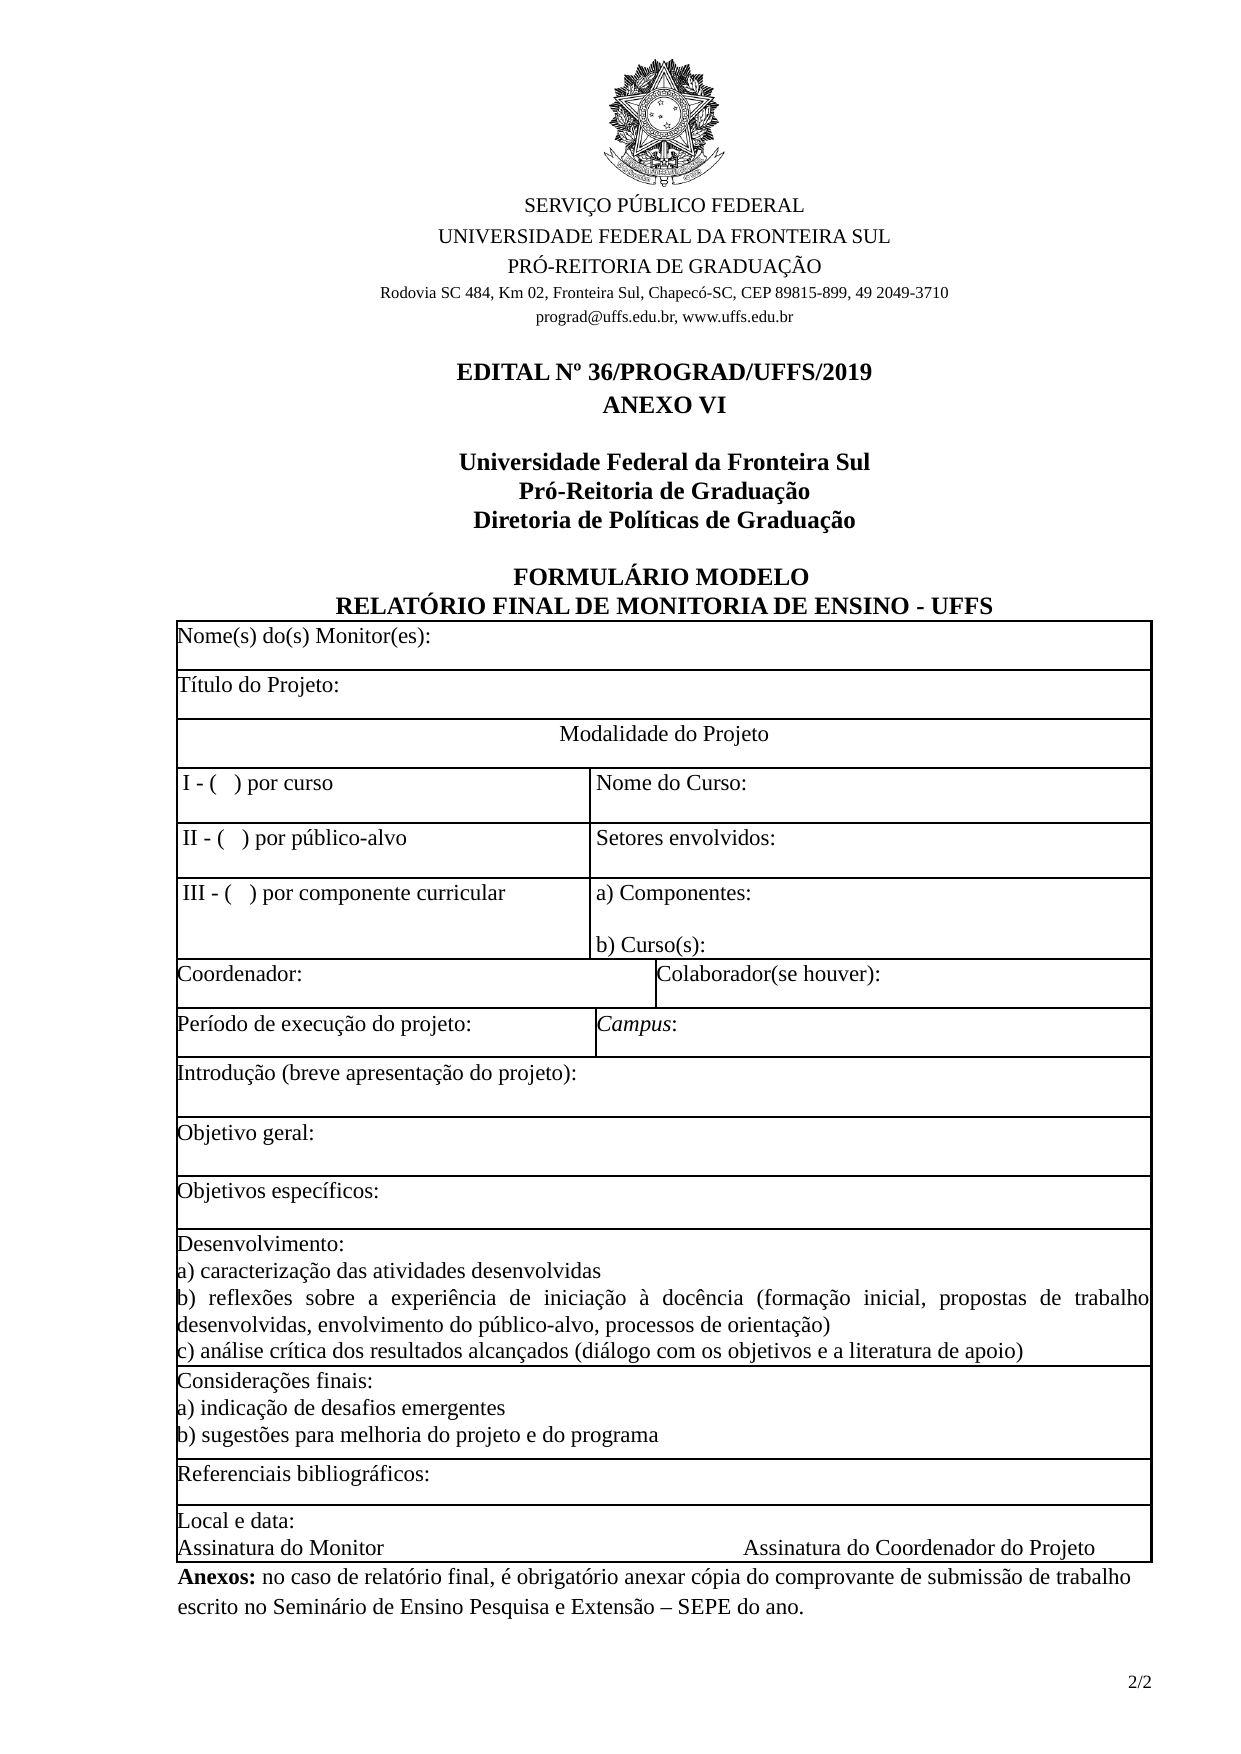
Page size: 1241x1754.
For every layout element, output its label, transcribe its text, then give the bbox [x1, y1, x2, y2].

table_cell Campus: [597, 1009, 1150, 1056]
text Diretoria de Políticas de Graduação [177, 505, 1152, 533]
table_cell Setores envolvidos: [591, 824, 1150, 877]
table_cell Objetivos específicos: [178, 1177, 1150, 1228]
text Anexos: no caso de relatório final, é obrigatório anexar cópia do comprovante de submissão de trabalho escrito no Seminário de Ensino Pesquisa e Extensão – SEPE do ano. [177, 1563, 1152, 1619]
table_cell Nome do Curso: [591, 769, 1150, 822]
table_cell Introdução (breve apresentação do projeto): [178, 1058, 1150, 1116]
table_cell Título do Projeto: [178, 671, 1150, 718]
table_cell I - ( ) por curso [178, 769, 589, 822]
text Universidade Federal da Fronteira Sul [177, 447, 1152, 476]
table_cell Período de execução do projeto: [178, 1009, 595, 1056]
table_cell Modalidade do Projeto [178, 720, 1150, 767]
text RELATÓRIO FINAL DE MONITORIA DE ENSINO - UFFS [177, 591, 1152, 620]
table_cell Local e data: Assinatura do Monitor Assinatura do Coordenador do Projeto [178, 1506, 1150, 1561]
table_cell Colaborador(se houver): [657, 960, 1150, 1007]
table_cell III - ( ) por componente curricular [178, 879, 589, 958]
text EDITAL Nº 36/PROGRAD/UFFS/2019 [177, 357, 1152, 385]
table_header Nome(s) do(s) Monitor(es): [178, 622, 1150, 669]
subtitle ANEXO VI [177, 390, 1152, 418]
text FORMULÁRIO MODELO [177, 562, 1152, 591]
table_cell Objetivo geral: [178, 1118, 1150, 1175]
table_cell Referenciais bibliográficos: [178, 1460, 1150, 1504]
text Pró-Reitoria de Graduação [177, 476, 1152, 505]
table_cell a) Componentes: b) Curso(s): [591, 879, 1150, 958]
table_cell Considerações finais: a) indicação de desafios emergentes b) sugestões para melhoria do projeto e do programa [178, 1367, 1150, 1458]
table_cell Desenvolvimento: a) caracterização das atividades desenvolvidas b) reflexões sobre a experiência de iniciação à docência (formação inicial, propostas de trabalho desenvolvidas, envolvimento do público-alvo, processos de orientação) c) análise crítica dos resultados alcançados (diálogo com os objetivos e a literatura de apoio) [178, 1230, 1150, 1364]
table_cell Coordenador: [178, 960, 655, 1007]
table_cell II - ( ) por público-alvo [178, 824, 589, 877]
